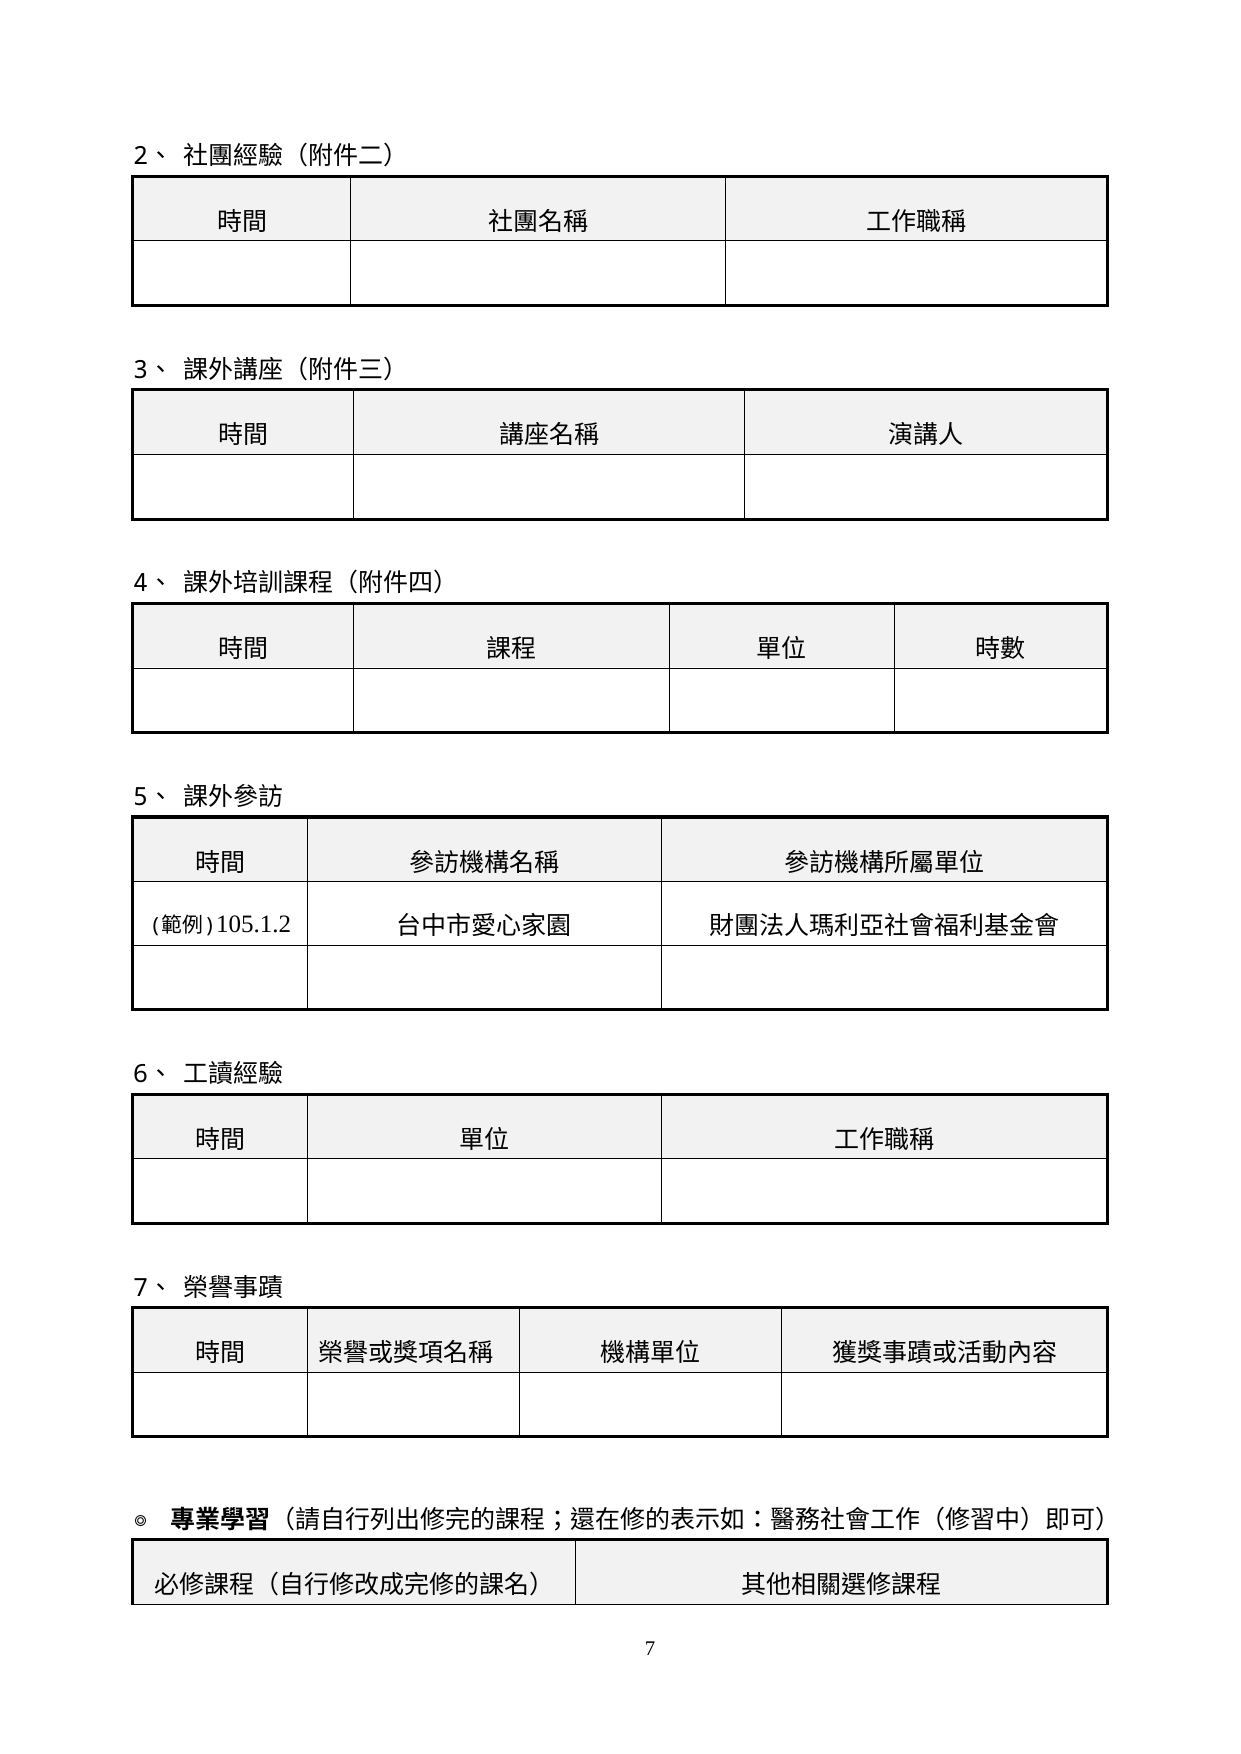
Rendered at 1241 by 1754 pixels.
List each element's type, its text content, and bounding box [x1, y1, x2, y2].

table_header 時間 [134, 391, 353, 454]
table_cell [520, 1373, 781, 1435]
table_cell [670, 669, 894, 731]
table_cell [662, 1159, 1106, 1222]
table_cell [134, 241, 350, 304]
table_header 時間 [134, 605, 353, 667]
table_cell 財團法人瑪利亞社會福利基金會 [662, 882, 1106, 944]
table_header 時間 [134, 178, 350, 240]
table_header 課程 [354, 605, 669, 667]
list 社團經驗（附件二） [133, 112, 1167, 175]
table_cell [351, 241, 725, 304]
table_header 參訪機構名稱 [308, 819, 661, 881]
list 工讀經驗 [133, 1030, 1167, 1092]
list 課外培訓課程（附件四） [133, 539, 1167, 602]
table_header 機構單位 [520, 1309, 781, 1372]
list 專業學習（請自行列出修完的課程；還在修的表示如：醫務社會工作（修習中）即可） [133, 1476, 1211, 1538]
table_header 獲獎事蹟或活動內容 [782, 1309, 1106, 1372]
table_cell [308, 1159, 661, 1222]
table_cell 台中市愛心家園 [308, 882, 661, 944]
table_cell [895, 669, 1106, 731]
table_header 單位 [308, 1096, 661, 1158]
table_cell [134, 455, 353, 517]
table_cell [134, 1159, 307, 1222]
table_header 工作職稱 [662, 1096, 1106, 1158]
table_header 必修課程（自行修改成完修的課名） [134, 1541, 575, 1604]
table_cell [134, 946, 307, 1008]
table_cell [354, 669, 669, 731]
list 榮譽事蹟 [133, 1243, 1167, 1306]
table_cell [308, 1373, 519, 1435]
table_cell [308, 946, 661, 1008]
table_cell [134, 1373, 307, 1435]
table_cell (範例)105.1.2 [134, 882, 307, 944]
table_header 講座名稱 [354, 391, 744, 454]
table_cell [745, 455, 1106, 517]
table_header 其他相關選修課程 [576, 1541, 1106, 1604]
table_header 演講人 [745, 391, 1106, 454]
table_header 榮譽或獎項名稱 [308, 1309, 519, 1372]
table_header 時間 [134, 1309, 307, 1372]
table_cell [782, 1373, 1106, 1435]
table_header 單位 [670, 605, 894, 667]
table_header 時數 [895, 605, 1106, 667]
table_cell [134, 669, 353, 731]
list 課外講座（附件三） [133, 326, 1167, 388]
table_cell [354, 455, 744, 517]
table_header 時間 [134, 819, 307, 881]
list 課外參訪 [133, 753, 1167, 815]
table_header 社團名稱 [351, 178, 725, 240]
table_header 工作職稱 [726, 178, 1106, 240]
table_header 時間 [134, 1096, 307, 1158]
table_cell [726, 241, 1106, 304]
table_header 參訪機構所屬單位 [662, 819, 1106, 881]
table_cell [662, 946, 1106, 1008]
